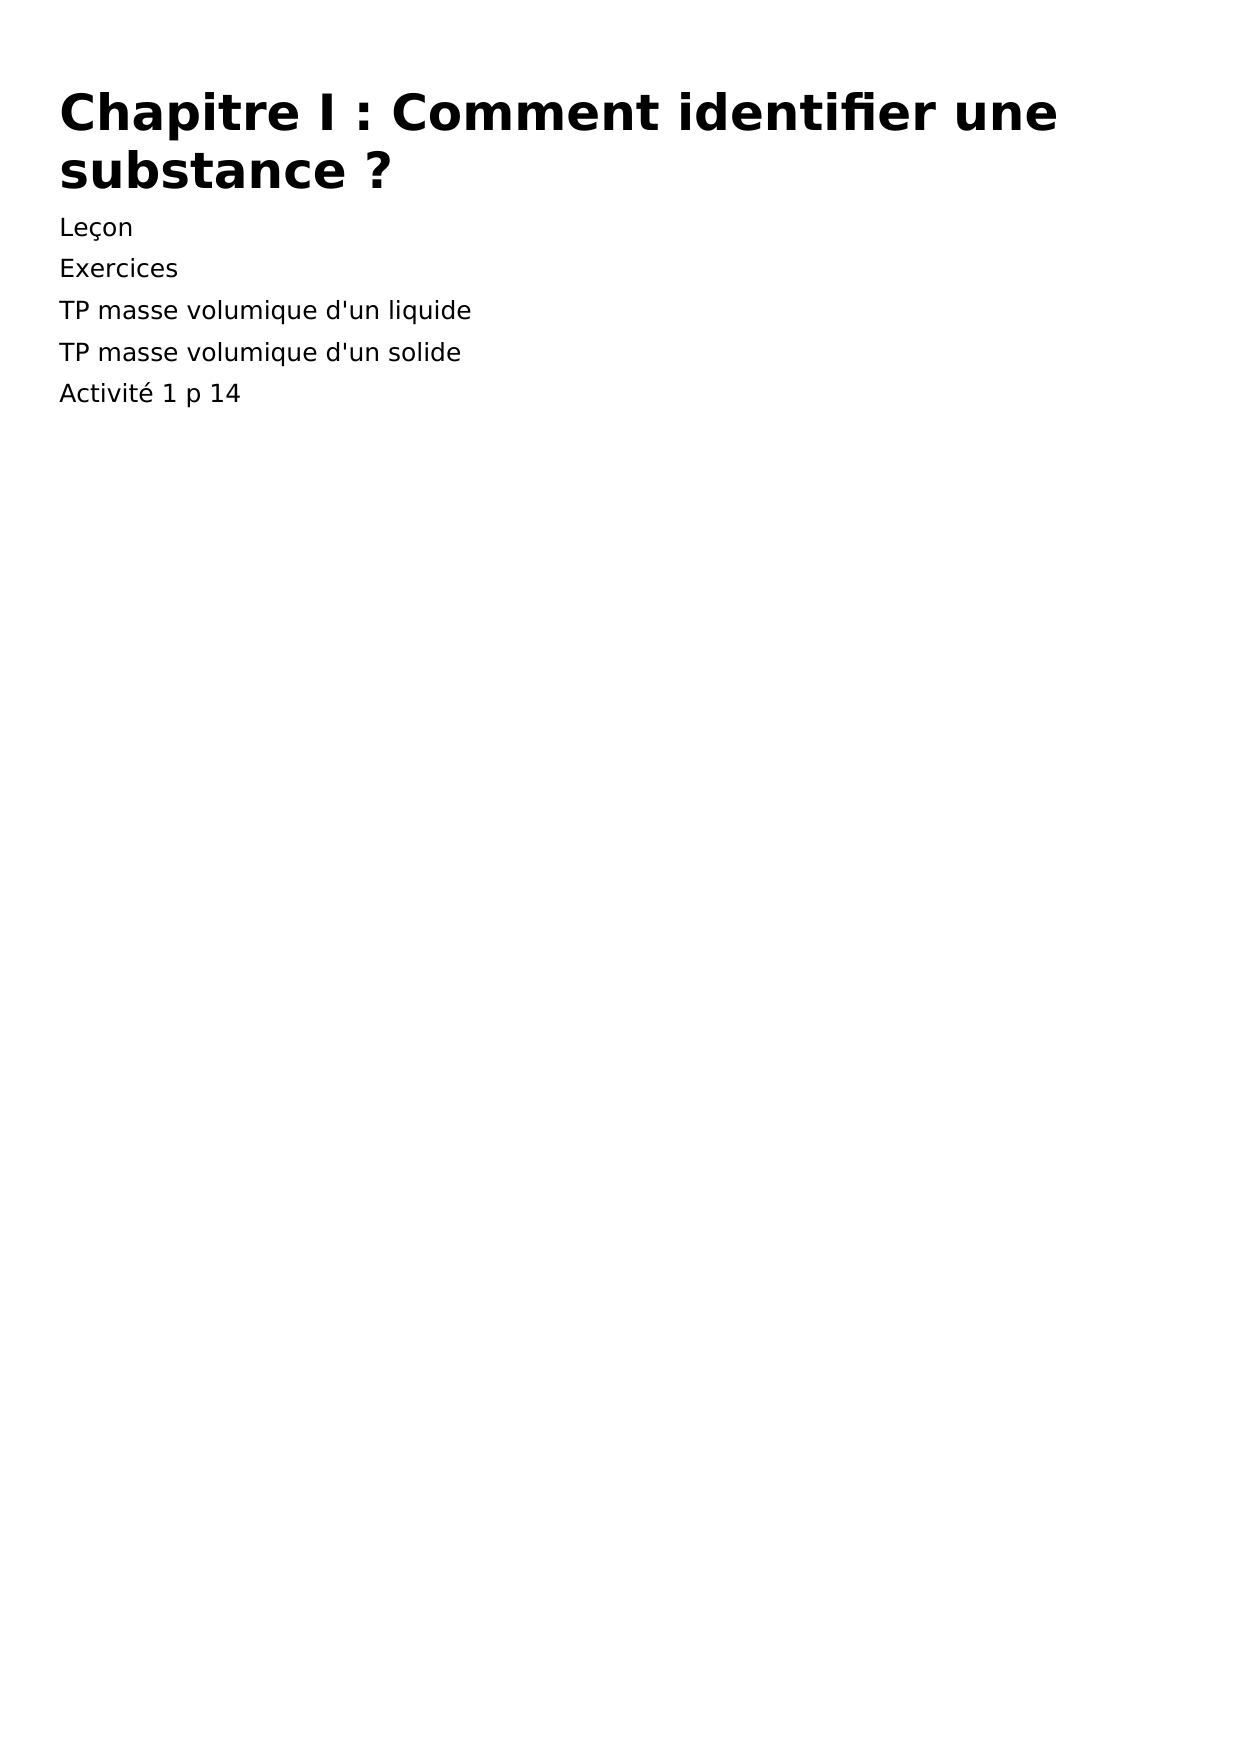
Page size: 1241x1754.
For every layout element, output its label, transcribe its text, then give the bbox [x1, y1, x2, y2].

text TP masse volumique d'un solide [59, 338, 1181, 367]
text Leçon [59, 213, 1181, 242]
text TP masse volumique d'un liquide [59, 296, 1181, 326]
text Exercices [59, 255, 1181, 284]
subtitle Chapitre I : Comment identifier une substance ? [59, 84, 1181, 201]
text Activité 1 p 14 [59, 380, 1181, 409]
